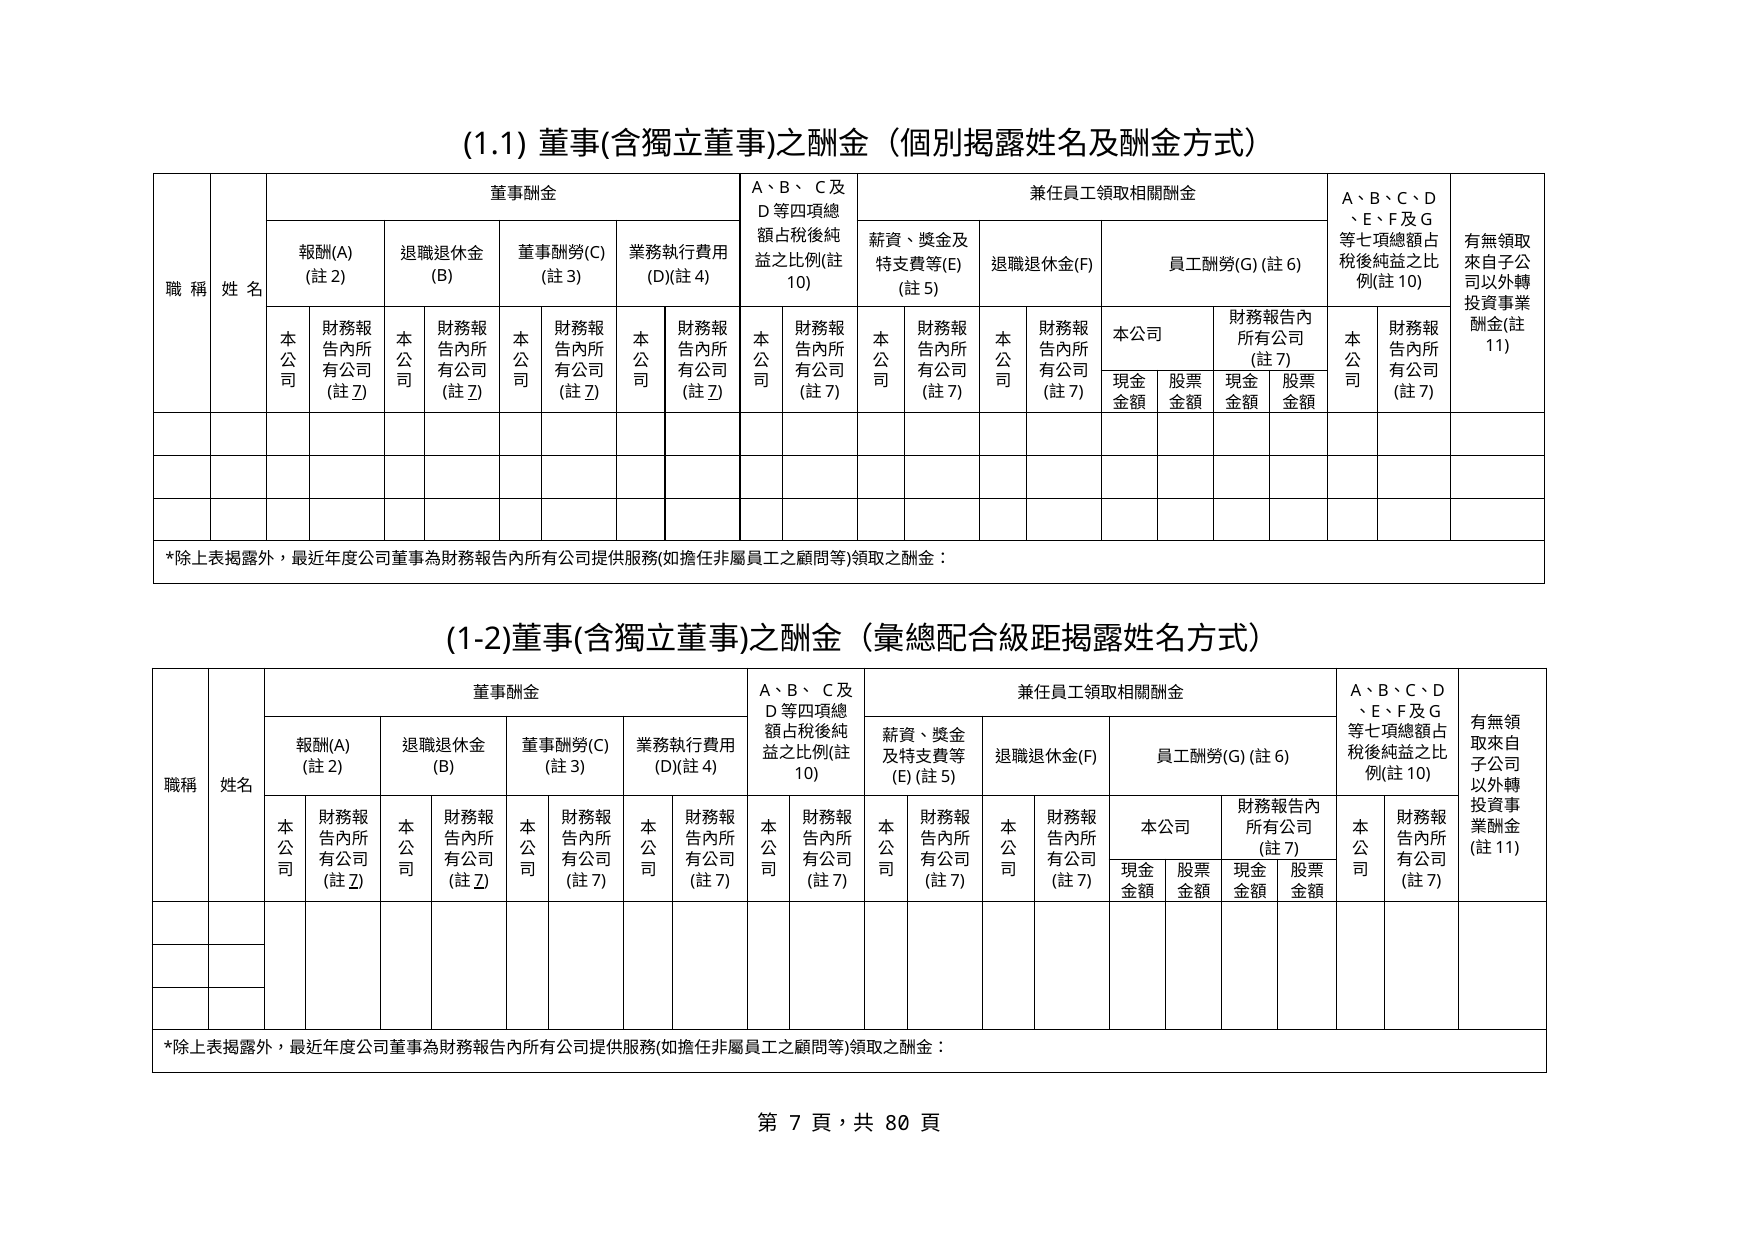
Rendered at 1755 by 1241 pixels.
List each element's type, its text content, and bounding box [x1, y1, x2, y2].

table_cell [783, 413, 857, 455]
table_cell [1459, 902, 1546, 1029]
table_cell [1158, 413, 1213, 455]
table_cell [1270, 413, 1327, 455]
table_header 有無領取來自子公司以外轉投資事業酬金(註11) [1451, 174, 1544, 412]
table_cell [507, 902, 548, 1029]
table_cell [1270, 499, 1327, 540]
table_cell 財務報告內所有公司(註7) [1035, 796, 1109, 901]
table_cell 本公司 [385, 307, 424, 412]
table_cell [1102, 456, 1157, 498]
table_cell [980, 456, 1026, 498]
table_cell [1328, 456, 1377, 498]
table_cell [154, 413, 210, 455]
table_cell [154, 456, 210, 498]
table_header 姓 名 [211, 174, 266, 412]
table_cell [267, 413, 309, 455]
table_cell 本公司 [741, 307, 782, 412]
table_cell [542, 413, 616, 455]
table_cell [267, 456, 309, 498]
table_cell [1027, 413, 1101, 455]
table_cell [1328, 413, 1377, 455]
table_cell [905, 413, 979, 455]
table_cell [673, 902, 747, 1029]
table_cell 本公司 [617, 307, 664, 412]
table_cell [666, 413, 739, 455]
table_cell [500, 499, 541, 540]
table_cell [1158, 456, 1213, 498]
table_cell [983, 902, 1034, 1029]
table_cell 退職退休金(F) [983, 717, 1109, 795]
table_cell 薪資、獎金及特支費等(E) (註5) [858, 221, 979, 306]
table_cell [666, 499, 739, 540]
table_cell 現金金額 [1102, 371, 1157, 412]
table_cell 本公司 [1110, 796, 1221, 858]
table_cell 退職退休金(F) [980, 221, 1101, 306]
table_cell 財務報告內所有公司(註7) [432, 796, 506, 901]
table_cell 員工酬勞(G) (註6) [1110, 717, 1336, 795]
table_cell [1027, 456, 1101, 498]
table_cell [865, 902, 907, 1029]
table_cell 本公司 [858, 307, 904, 412]
table_cell 現金金額 [1110, 860, 1165, 901]
table_cell [211, 413, 266, 455]
table_cell 財務報告內所有公司 (註7) [1214, 307, 1327, 369]
table_cell 業務執行費用(D)(註4) [617, 221, 739, 306]
table_cell 董事酬勞(C)(註3) [507, 717, 623, 795]
table_cell [783, 456, 857, 498]
table_cell [154, 499, 210, 540]
table_cell [211, 499, 266, 540]
table_cell 股票金額 [1278, 860, 1336, 901]
table_cell [1214, 499, 1269, 540]
table_cell [1110, 902, 1165, 1029]
table_cell [1337, 902, 1384, 1029]
table_cell [741, 499, 782, 540]
table_cell [306, 902, 380, 1029]
table_header A、B、C、D、E、F及G等七項總額占稅後純益之比例(註10) [1328, 174, 1450, 306]
table_cell 財務報告內所有公司 (註7) [549, 796, 623, 901]
table_cell [858, 413, 904, 455]
table_cell [905, 499, 979, 540]
table_cell [310, 456, 384, 498]
table_cell [381, 902, 431, 1029]
table_cell [1378, 413, 1450, 455]
table_cell [310, 499, 384, 540]
table_cell 本公司 [865, 796, 907, 901]
table_cell [617, 499, 664, 540]
table_cell 報酬(A) (註2) [265, 717, 380, 795]
table_header 姓名 [209, 669, 264, 901]
table_cell 退職退休金(B) [381, 717, 506, 795]
table_cell 財務報告內所有公司 (註7) [908, 796, 982, 901]
table_cell 財務報告內所有公司 (註7) [542, 307, 616, 412]
table_cell [1158, 499, 1213, 540]
table_cell 員工酬勞(G) (註6) [1102, 221, 1327, 306]
table_cell 財務報告內所有公司 (註7) [1222, 796, 1336, 858]
table_cell 董事酬勞(C)(註3) [500, 221, 616, 306]
table_cell [542, 499, 616, 540]
table_cell *除上表揭露外，最近年度公司董事為財務報告內所有公司提供服務(如擔任非屬員工之顧問等)領取之酬金： [153, 1030, 1546, 1072]
table_cell [980, 499, 1026, 540]
table_cell [1451, 456, 1544, 498]
table_cell [425, 499, 499, 540]
table_header 職 稱 [154, 174, 210, 412]
table_cell [153, 988, 208, 1029]
table_cell 股票金額 [1166, 860, 1221, 901]
table_cell 財務報告內所有公司 (註7) [790, 796, 864, 901]
table_cell 財務報告內所有公司(註7) [306, 796, 380, 901]
table_header 兼任員工領取相關酬金 [865, 669, 1336, 716]
table_cell [666, 456, 739, 498]
table_cell [265, 902, 305, 1029]
table_cell 本公司 [748, 796, 789, 901]
table_cell [209, 945, 264, 987]
table_cell [790, 902, 864, 1029]
text (1-2)董事(含獨立董事)之酬金（彙總配合級距揭露姓名方式） [75, 626, 1651, 655]
table_cell [310, 413, 384, 455]
table_cell [741, 413, 782, 455]
table_cell 財務報告內所有公司 (註7) [783, 307, 857, 412]
table_cell [1270, 456, 1327, 498]
table_cell 財務報告內所有公司 (註7) [673, 796, 747, 901]
table_cell [500, 413, 541, 455]
table_header 職稱 [153, 669, 208, 901]
table_cell 薪資、獎金及特支費等(E) (註5) [865, 717, 982, 795]
table_cell [385, 499, 424, 540]
table_cell [980, 413, 1026, 455]
table_cell [385, 413, 424, 455]
table_cell 現金金額 [1214, 371, 1269, 412]
table_cell 財務報告內所有公司 (註7) [905, 307, 979, 412]
table_cell 財務報告內所有公司(註7) [1027, 307, 1101, 412]
table_cell [617, 456, 664, 498]
table_cell [1214, 456, 1269, 498]
table_cell 本公司 [983, 796, 1034, 901]
table_cell [500, 456, 541, 498]
table_header 兼任員工領取相關酬金 [858, 174, 1327, 219]
table_cell [425, 456, 499, 498]
table_cell [432, 902, 506, 1029]
table_cell 業務執行費用(D)(註4) [624, 717, 747, 795]
table_cell [1027, 499, 1101, 540]
table_cell [1102, 413, 1157, 455]
table_cell [211, 456, 266, 498]
table_cell 財務報告內所有公司 (註7) [1378, 307, 1450, 412]
table_cell [1451, 413, 1544, 455]
table_cell [1278, 902, 1336, 1029]
table_cell [858, 499, 904, 540]
table_header 董事酬金 [265, 669, 747, 716]
table_cell 本公司 [1337, 796, 1384, 901]
table_cell 股票金額 [1158, 371, 1213, 412]
table_cell 本公司 [624, 796, 672, 901]
table_cell [783, 499, 857, 540]
table_cell 股票金額 [1270, 371, 1327, 412]
table_cell [905, 456, 979, 498]
table_cell 退職退休金(B) [385, 221, 499, 306]
table_cell [1451, 499, 1544, 540]
table_cell [624, 902, 672, 1029]
table_cell 本公司 [500, 307, 541, 412]
table_cell 本公司 [980, 307, 1026, 412]
table_cell 本公司 [267, 307, 309, 412]
table_cell [153, 945, 208, 987]
table_cell [1328, 499, 1377, 540]
table_cell [385, 456, 424, 498]
table_cell [153, 902, 208, 944]
table_cell [1102, 499, 1157, 540]
table_cell 財務報告內所有公司 (註7) [1385, 796, 1458, 901]
table_cell [858, 456, 904, 498]
list 董事(含獨立董事)之酬金（個別揭露姓名及酬金方式） [75, 131, 1663, 160]
table_cell 本公司 [1328, 307, 1377, 412]
table_header A、B、C、D、E、F及G等七項總額占稅後純益之比例(註10) [1337, 669, 1458, 795]
table_header 董事酬金 [267, 174, 739, 219]
table_cell [267, 499, 309, 540]
table_cell [425, 413, 499, 455]
table_cell *除上表揭露外，最近年度公司董事為財務報告內所有公司提供服務(如擔任非屬員工之顧問等)領取之酬金： [154, 541, 1544, 583]
table_cell [1378, 456, 1450, 498]
table_cell 本公司 [507, 796, 548, 901]
table_cell [1385, 902, 1458, 1029]
table_cell 現金金額 [1222, 860, 1277, 901]
table_cell [549, 902, 623, 1029]
table_cell [1166, 902, 1221, 1029]
table_cell 本公司 [265, 796, 305, 901]
table_cell [209, 988, 264, 1029]
table_cell [741, 456, 782, 498]
table_cell 財務報告內所有公司(註7) [425, 307, 499, 412]
table_cell [617, 413, 664, 455]
table_header 有無領取來自子公司以外轉投資事業酬金(註11) [1459, 669, 1546, 901]
table_cell 報酬(A) (註2) [267, 221, 384, 306]
table_cell 財務報告內所有公司(註7) [310, 307, 384, 412]
table_cell [1222, 902, 1277, 1029]
table_cell [209, 902, 264, 944]
table_cell 本公司 [1102, 307, 1213, 369]
table_cell [748, 902, 789, 1029]
table_header A、B、 C及D等四項總額占稅後純益之比例(註10) [741, 174, 857, 306]
table_cell 本公司 [381, 796, 431, 901]
table_cell [908, 902, 982, 1029]
table_cell [542, 456, 616, 498]
table_cell 財務報告內所有公司 (註7) [666, 307, 739, 412]
table_cell [1214, 413, 1269, 455]
table_cell [1035, 902, 1109, 1029]
table_header A、B、 C及D等四項總額占稅後純益之比例(註10) [748, 669, 864, 795]
table_cell [1378, 499, 1450, 540]
